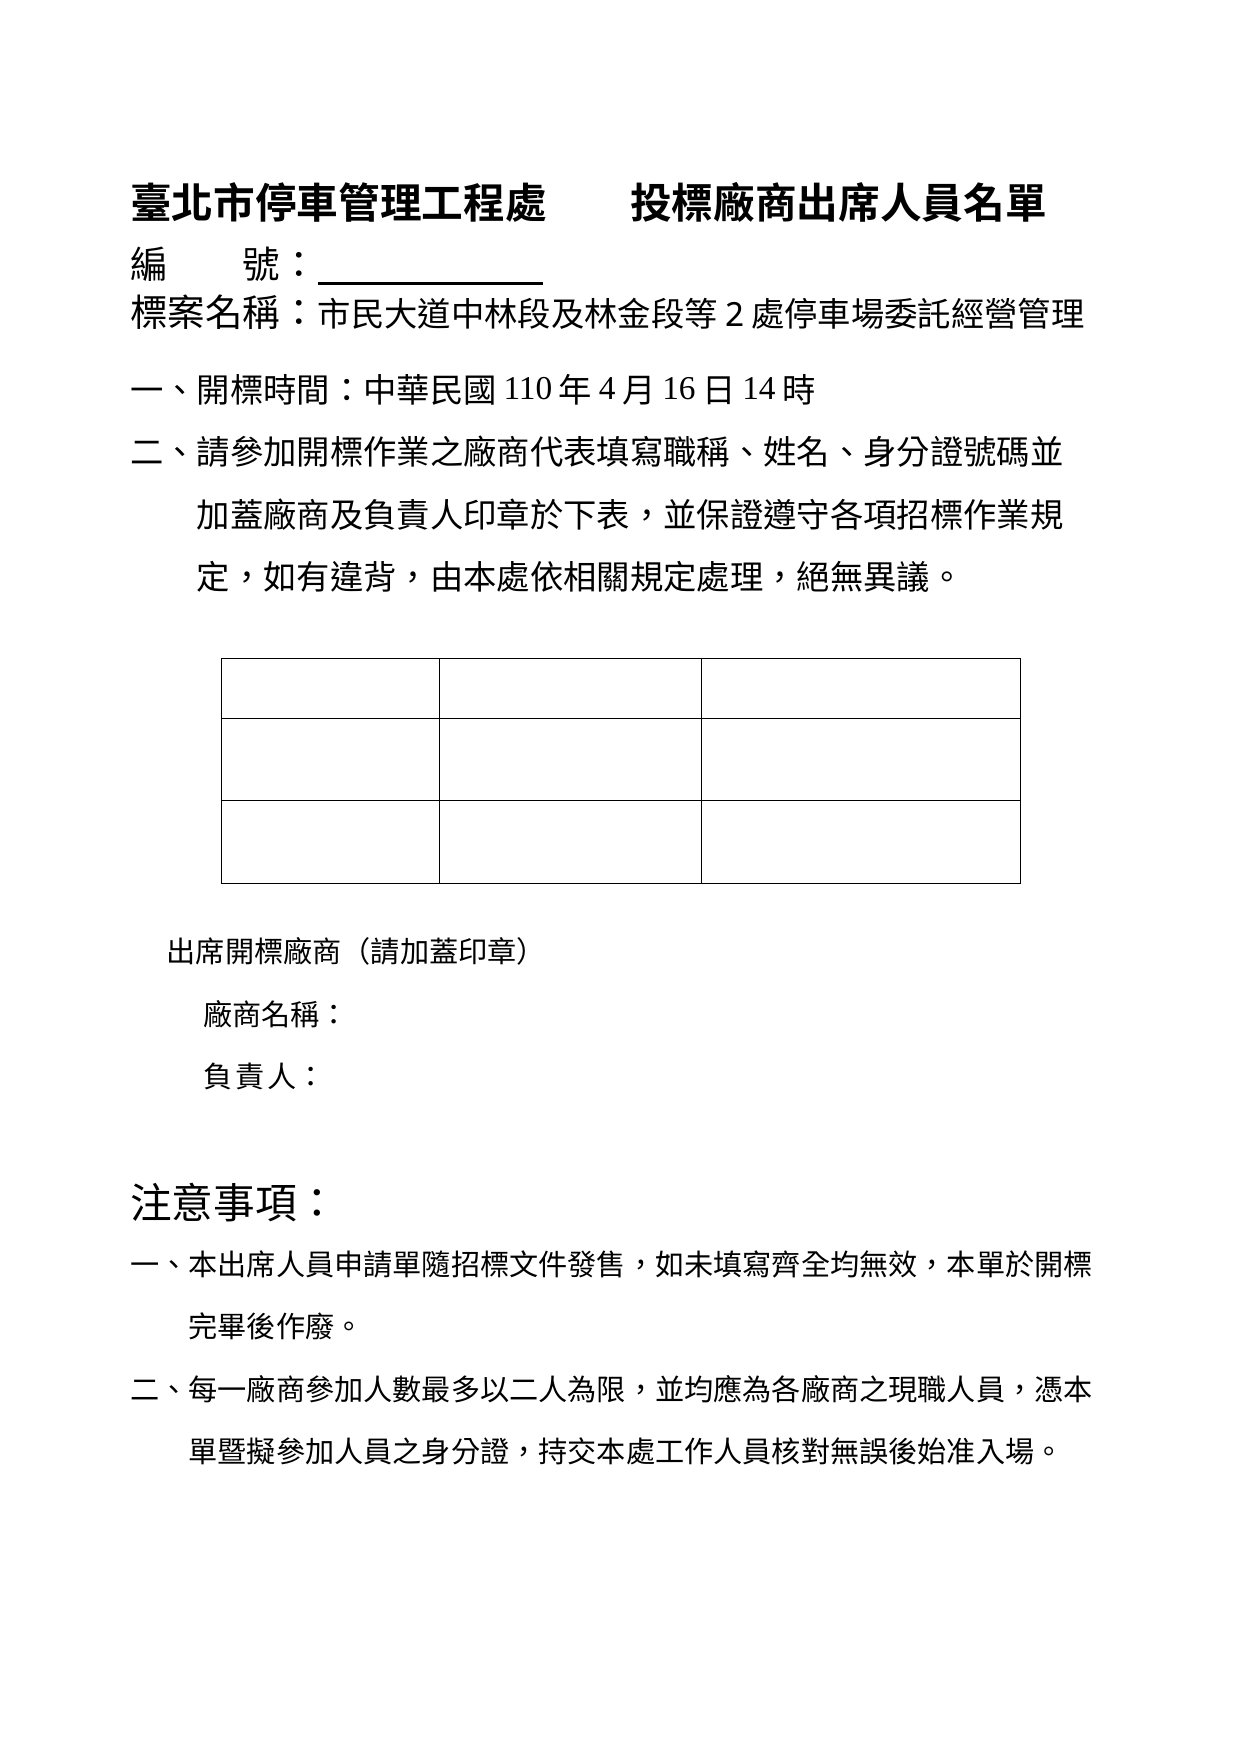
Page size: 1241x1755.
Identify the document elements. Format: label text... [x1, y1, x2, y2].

text 負責人： [130, 1033, 1093, 1096]
text 二、請參加開標作業之廠商代表填寫職稱、姓名、身分證號碼並加蓋廠商及負責人印章於下表，並保證遵守各項招標作業規定，如有違背，由本處依相關規定處理，絕無異議。 [130, 408, 1093, 596]
table_header 身 分 證 號 碼 [702, 659, 1020, 717]
table_cell [222, 719, 439, 800]
table_cell [440, 801, 701, 883]
text 一、本出席人員申請單隨招標文件發售，如未填寫齊全均無效，本單於開標完畢後作廢。 [130, 1221, 1093, 1346]
text 出席開標廠商（請加蓋印章） [130, 908, 1093, 971]
text 注意事項： [130, 1158, 1093, 1221]
text 臺北市停車管理工程處 投標廠商出席人員名單 [130, 158, 1093, 221]
text 標案名稱：市民大道中林段及林金段等2處停車場委託經營管理 [130, 283, 1093, 338]
text 編 號： [130, 221, 1093, 283]
text 一、開標時間：中華民國110年4月16日14時 [130, 346, 1093, 408]
table_cell [702, 801, 1020, 883]
text 二、每一廠商參加人數最多以二人為限，並均應為各廠商之現職人員，憑本單暨擬參加人員之身分證，持交本處工作人員核對無誤後始准入場。 [130, 1346, 1093, 1471]
table_header 姓 名 [440, 659, 701, 717]
table_cell [702, 719, 1020, 800]
table_cell [440, 719, 701, 800]
table_header 職 稱 [222, 659, 439, 717]
text 廠商名稱： [130, 971, 1093, 1033]
table_cell [222, 801, 439, 883]
